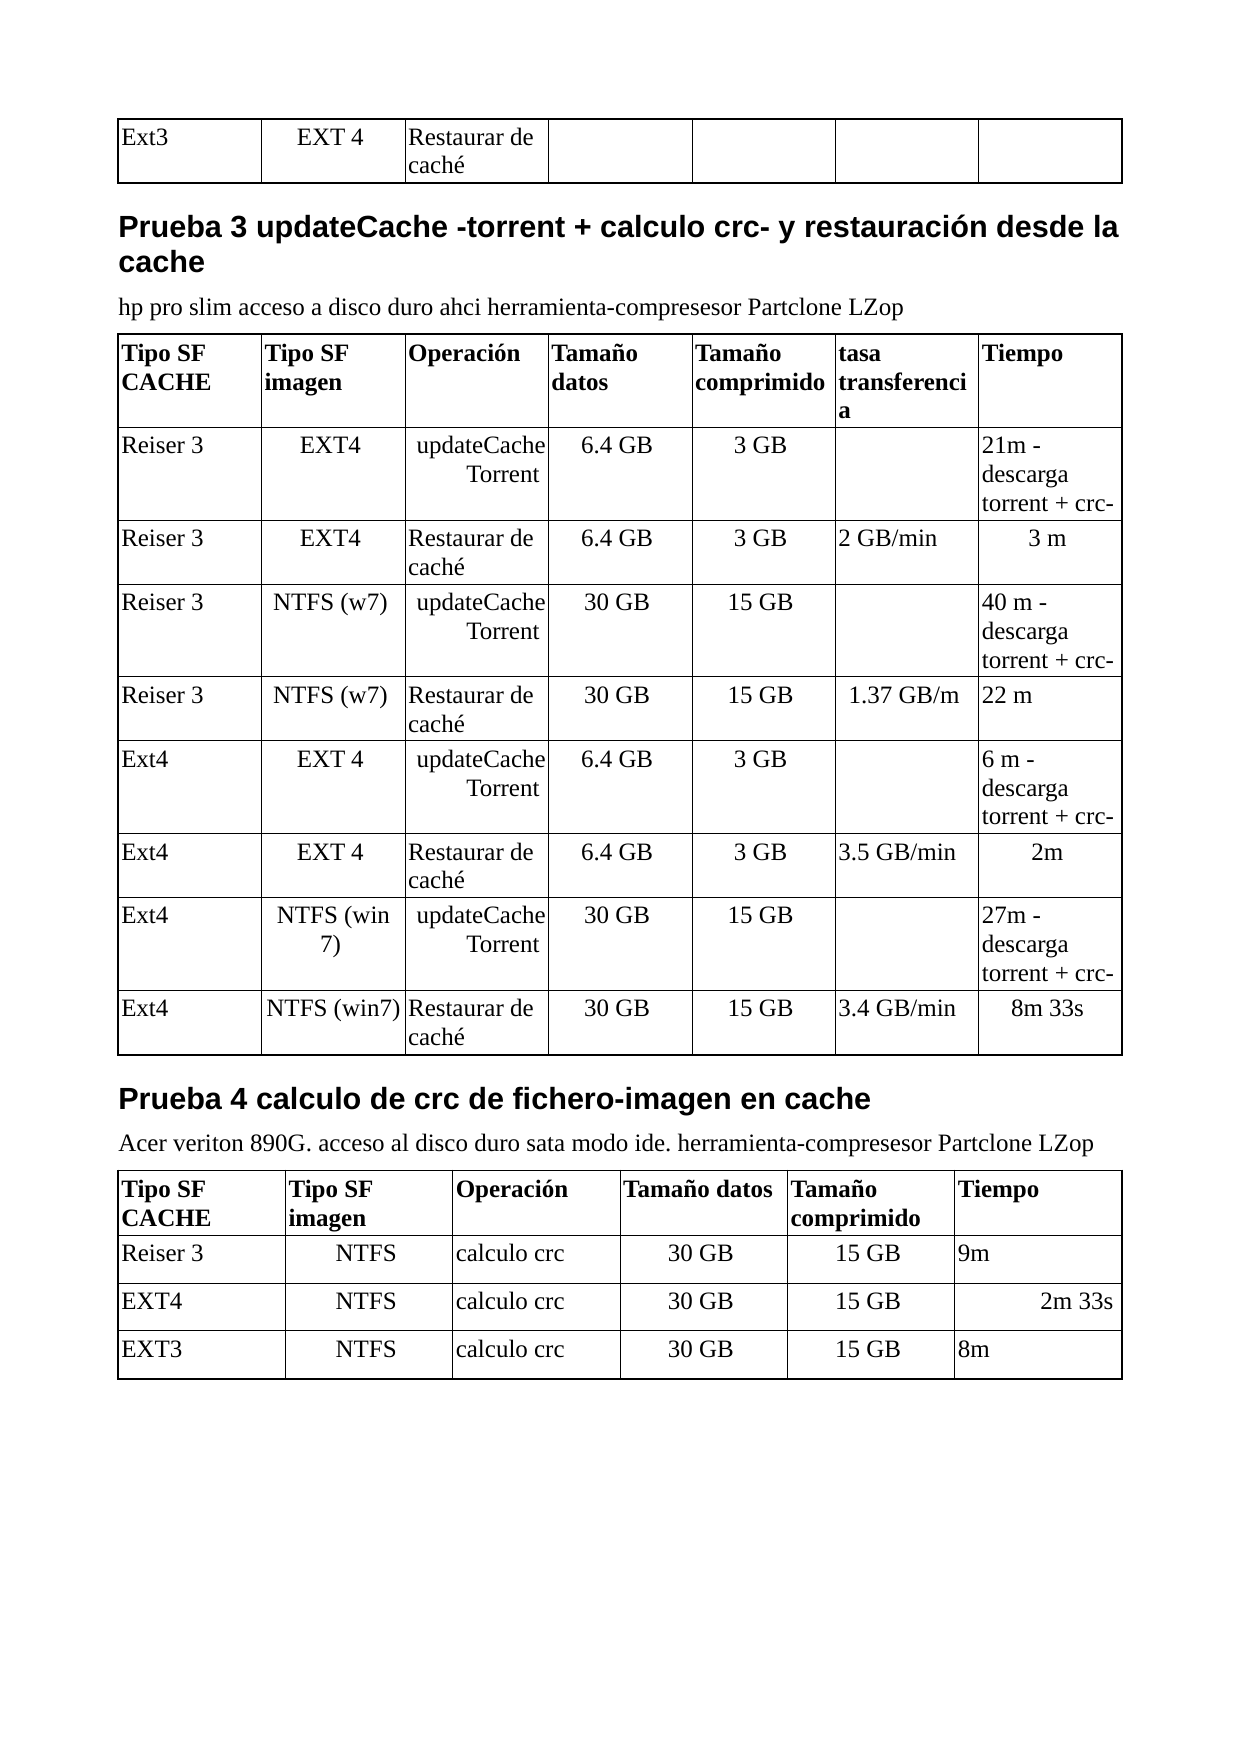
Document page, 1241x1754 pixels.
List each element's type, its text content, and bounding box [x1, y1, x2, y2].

table_cell [979, 120, 1121, 182]
text hp pro slim acceso a disco duro ahci herramienta-compresesor Partclone LZop [118, 292, 1122, 321]
table_cell 27m -descarga torrent + crc- [979, 898, 1121, 990]
table_cell NTFS [286, 1236, 452, 1282]
table_header Tamaño datos [549, 335, 692, 427]
table_cell Restaurar de caché [406, 991, 548, 1054]
table_header Operación [453, 1171, 620, 1235]
table_cell [836, 898, 978, 990]
table_cell 15 GB [788, 1284, 954, 1330]
table_cell Ext4 [119, 741, 261, 833]
table_cell 2m 33s [955, 1284, 1121, 1330]
table_cell 6.4 GB [549, 741, 692, 833]
table_cell 8m 33s [979, 991, 1121, 1054]
table_cell 15 GB [693, 585, 835, 676]
table_cell 3 GB [693, 834, 835, 897]
table_cell [836, 428, 978, 520]
table_cell updateCache Torrent [406, 741, 548, 833]
table_cell 3.4 GB/min [836, 991, 978, 1054]
table_header Tipo SF imagen [286, 1171, 452, 1235]
table_cell 30 GB [549, 677, 692, 740]
table_cell EXT4 [119, 1284, 285, 1330]
table_cell 3.5 GB/min [836, 834, 978, 897]
table_cell 40 m -descarga torrent + crc- [979, 585, 1121, 676]
table_cell 21m -descarga torrent + crc- [979, 428, 1121, 520]
table_cell updateCache Torrent [406, 428, 548, 520]
table_cell [836, 585, 978, 676]
table_header Operación [406, 335, 548, 427]
table_cell Ext4 [119, 898, 261, 990]
table_cell NTFS (win7) [262, 991, 405, 1054]
table_cell NTFS (w7) [262, 585, 405, 676]
table_cell EXT 4 [262, 120, 405, 182]
table_cell updateCache Torrent [406, 898, 548, 990]
table_cell 6.4 GB [549, 428, 692, 520]
table_cell EXT4 [262, 428, 405, 520]
table_cell 6.4 GB [549, 521, 692, 584]
table_header Tamaño comprimido [788, 1171, 954, 1235]
table_header Tipo SF CACHE [119, 1171, 285, 1235]
table_cell 15 GB [788, 1331, 954, 1378]
table_cell Ext3 [119, 120, 261, 182]
table_cell 30 GB [621, 1331, 787, 1378]
table_cell NTFS (win 7) [262, 898, 405, 990]
table_header Tiempo [979, 335, 1121, 427]
table_cell NTFS [286, 1284, 452, 1330]
table_cell EXT 4 [262, 834, 405, 897]
table_cell 2m [979, 834, 1121, 897]
subtitle Prueba 4 calculo de crc de fichero-imagen en cache [118, 1081, 1122, 1116]
table_cell 30 GB [621, 1236, 787, 1282]
table_cell 6.4 GB [549, 834, 692, 897]
table_header Tipo SF CACHE [119, 335, 261, 427]
table_cell calculo crc [453, 1331, 620, 1378]
table_cell Restaurar de caché [406, 677, 548, 740]
table_cell 1.37 GB/m [836, 677, 978, 740]
table_cell Reiser 3 [119, 585, 261, 676]
table_cell Ext4 [119, 991, 261, 1054]
table_cell 22 m [979, 677, 1121, 740]
table_cell [836, 120, 978, 182]
table_cell Reiser 3 [119, 677, 261, 740]
table_cell [836, 741, 978, 833]
table_header tasa transferencia [836, 335, 978, 427]
table_cell NTFS [286, 1331, 452, 1378]
table_cell 3 GB [693, 741, 835, 833]
table_cell Ext4 [119, 834, 261, 897]
table_cell [693, 120, 835, 182]
table_cell 3 GB [693, 521, 835, 584]
table_cell Reiser 3 [119, 1236, 285, 1282]
table_cell 6 m -descarga torrent + crc- [979, 741, 1121, 833]
table_cell calculo crc [453, 1284, 620, 1330]
table_header Tipo SF imagen [262, 335, 405, 427]
table_cell 3 m [979, 521, 1121, 584]
table_cell Restaurar de caché [406, 834, 548, 897]
table_cell 9m [955, 1236, 1121, 1282]
table_cell EXT3 [119, 1331, 285, 1378]
table_cell 3 GB [693, 428, 835, 520]
table_cell 15 GB [693, 677, 835, 740]
table_cell EXT 4 [262, 741, 405, 833]
table_cell Reiser 3 [119, 521, 261, 584]
table_cell updateCache Torrent [406, 585, 548, 676]
table_header Tamaño datos [621, 1171, 787, 1235]
table_cell [549, 120, 692, 182]
table_cell Restaurar de caché [406, 521, 548, 584]
table_header Tiempo [955, 1171, 1121, 1235]
table_cell 15 GB [693, 991, 835, 1054]
table_cell 15 GB [693, 898, 835, 990]
table_cell Reiser 3 [119, 428, 261, 520]
table_header Tamaño comprimido [693, 335, 835, 427]
table_cell calculo crc [453, 1236, 620, 1282]
table_cell EXT4 [262, 521, 405, 584]
table_cell NTFS (w7) [262, 677, 405, 740]
table_cell 30 GB [549, 898, 692, 990]
table_cell 8m [955, 1331, 1121, 1378]
table_cell 30 GB [621, 1284, 787, 1330]
subtitle Prueba 3 updateCache -torrent + calculo crc- y restauración desde la cache [118, 209, 1122, 279]
table_cell Restaurar de caché [406, 120, 548, 182]
table_cell 15 GB [788, 1236, 954, 1282]
table_cell 30 GB [549, 991, 692, 1054]
table_cell 30 GB [549, 585, 692, 676]
table_cell 2 GB/min [836, 521, 978, 584]
text Acer veriton 890G. acceso al disco duro sata modo ide. herramienta-compresesor Partclone LZop [118, 1128, 1122, 1157]
